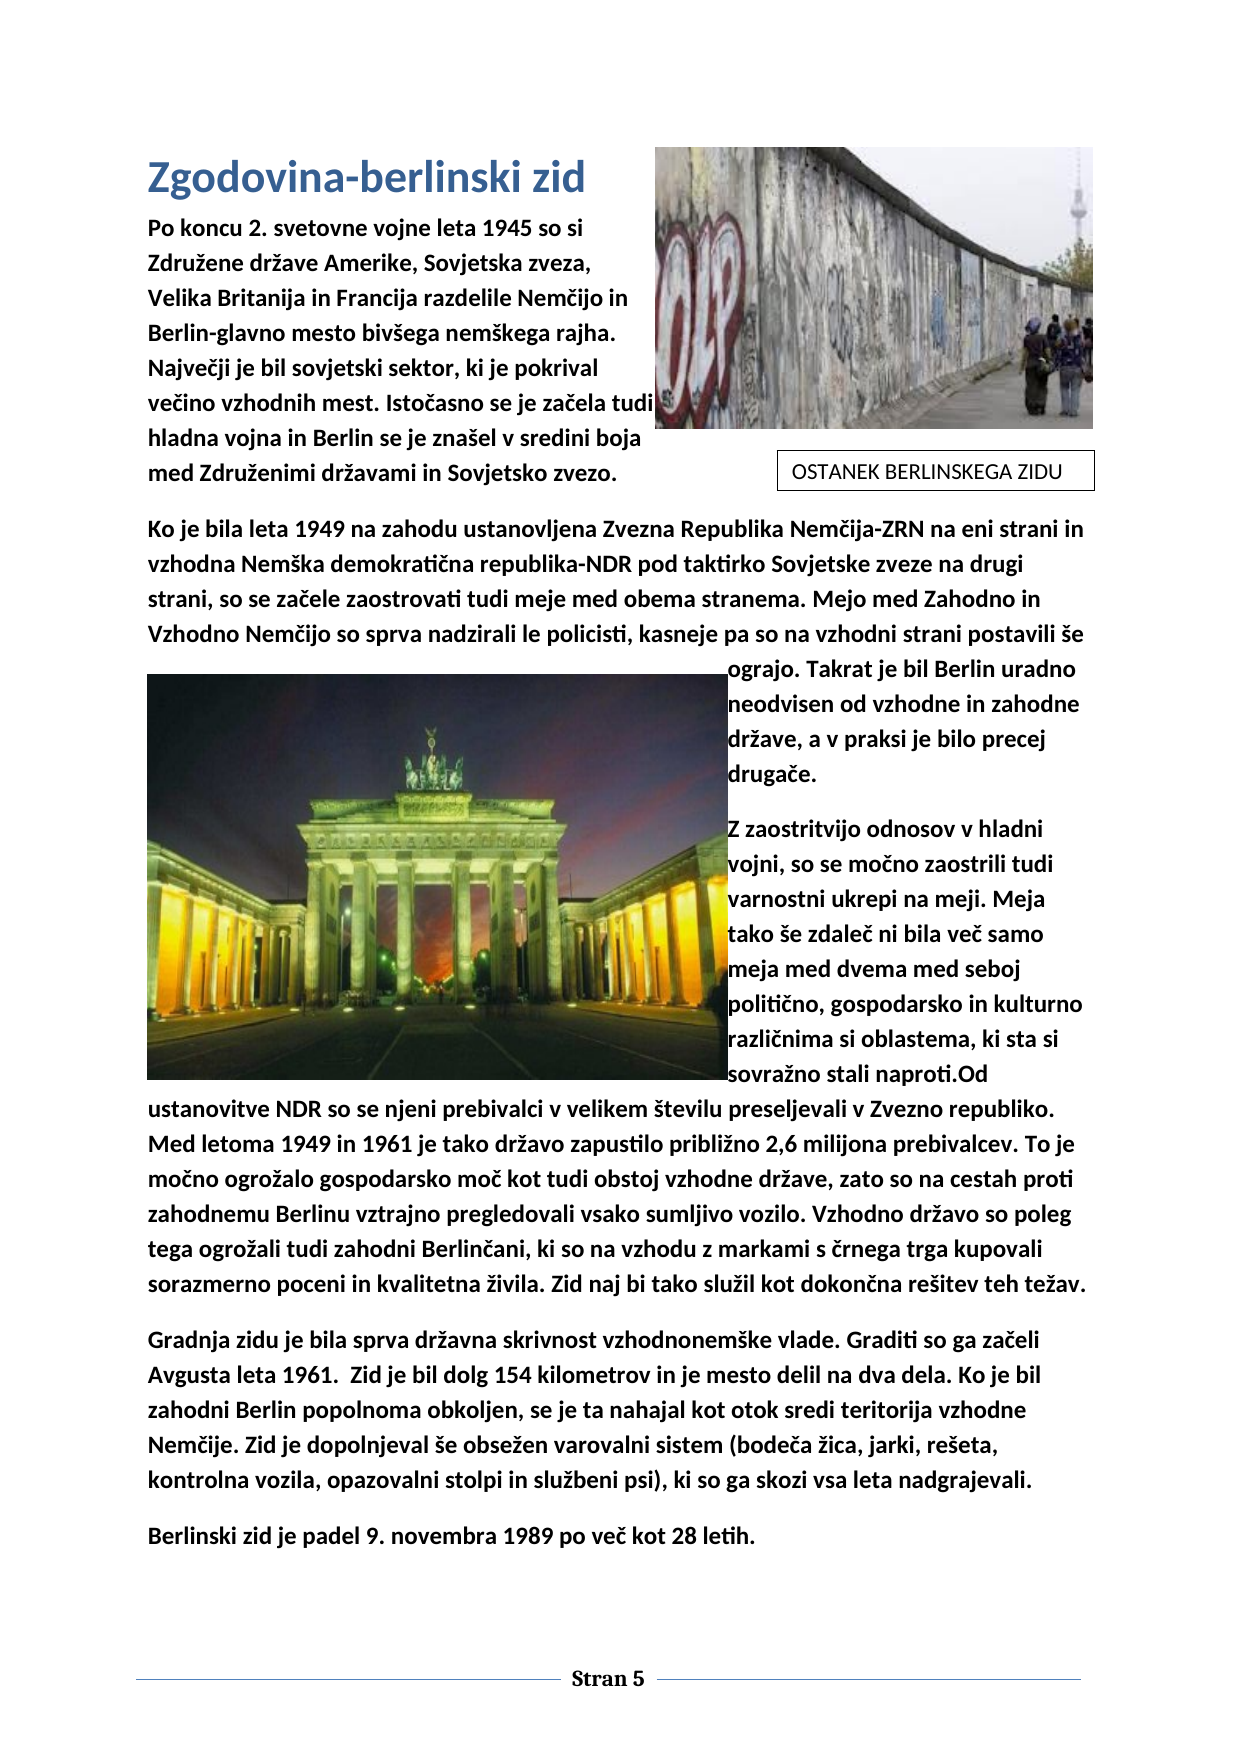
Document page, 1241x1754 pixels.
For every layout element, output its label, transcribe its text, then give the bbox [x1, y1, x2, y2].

text Po koncu 2. svetovne vojne leta 1945 so si Združene države Amerike, Sovjetska zveza, Velika Britanija in Francija razdelile Nemčijo in Berlin-glavno mesto bivšega nemškega rajha. Največji je bil sovjetski sektor, ki je pokrival večino vzhodnih mest. Istočasno se je začela tudi hladna vojna in Berlin se je znašel v sredini boja med Združenimi državami in Sovjetsko zvezo. [148, 212, 1093, 487]
text Berlinski zid je padel 9. novembra 1989 po več kot 28 letih. [148, 1520, 1093, 1551]
text Ko je bila leta 1949 na zahodu ustanovljena Zvezna Republika Nemčija-ZRN na eni strani in vzhodna Nemška demokratična republika-NDR pod taktirko Sovjetske zveze na drugi strani, so se začele zaostrovati tudi meje med obema stranema. Mejo med Zahodno in Vzhodno Nemčijo so sprva nadzirali le policisti, kasneje pa so na vzhodni strani postavili še ograjo. Takrat je bil Berlin uradno neodvisen od vzhodne in zahodne države, a v praksi je bilo precej drugače. [148, 513, 1093, 788]
text Gradnja zidu je bila sprva državna skrivnost vzhodnonemške vlade. Graditi so ga začeli Avgusta leta 1961. Zid je bil dolg 154 kilometrov in je mesto delil na dva dela. Ko je bil zahodni Berlin popolnoma obkoljen, se je ta nahajal kot otok sredi teritorija vzhodne Nemčije. Zid je dopolnjeval še obsežen varovalni sistem (bodeča žica, jarki, rešeta, kontrolna vozila, opazovalni stolpi in službeni psi), ki so ga skozi vsa leta nadgrajevali. [148, 1324, 1093, 1495]
text OSTANEK BERLINSKEGA ZIDU [792, 457, 1079, 483]
picture [655, 147, 1093, 429]
picture [147, 674, 728, 1080]
text Z zaostritvijo odnosov v hladni vojni, so se močno zaostrili tudi varnostni ukrepi na meji. Meja tako še zdaleč ni bila več samo meja med dvema med seboj politično, gospodarsko in kulturno različnima si oblastema, ki sta si sovražno stali naproti.Od ustanovitve NDR so se njeni prebivalci v velikem številu preseljevali v Zvezno republiko. Med letoma 1949 in 1961 je tako državo zapustilo približno 2,6 milijona prebivalcev. To je močno ogrožalo gospodarsko moč kot tudi obstoj vzhodne države, zato so na cestah proti zahodnemu Berlinu vztrajno pregledovali vsako sumljivo vozilo. Vzhodno državo so poleg tega ogrožali tudi zahodni Berlinčani, ki so na vzhodu z markami s črnega trga kupovali sorazmerno poceni in kvalitetna živila. Zid naj bi tako služil kot dokončna rešitev teh težav. [148, 813, 1093, 1299]
subtitle Zgodovina-berlinski zid [148, 148, 655, 203]
